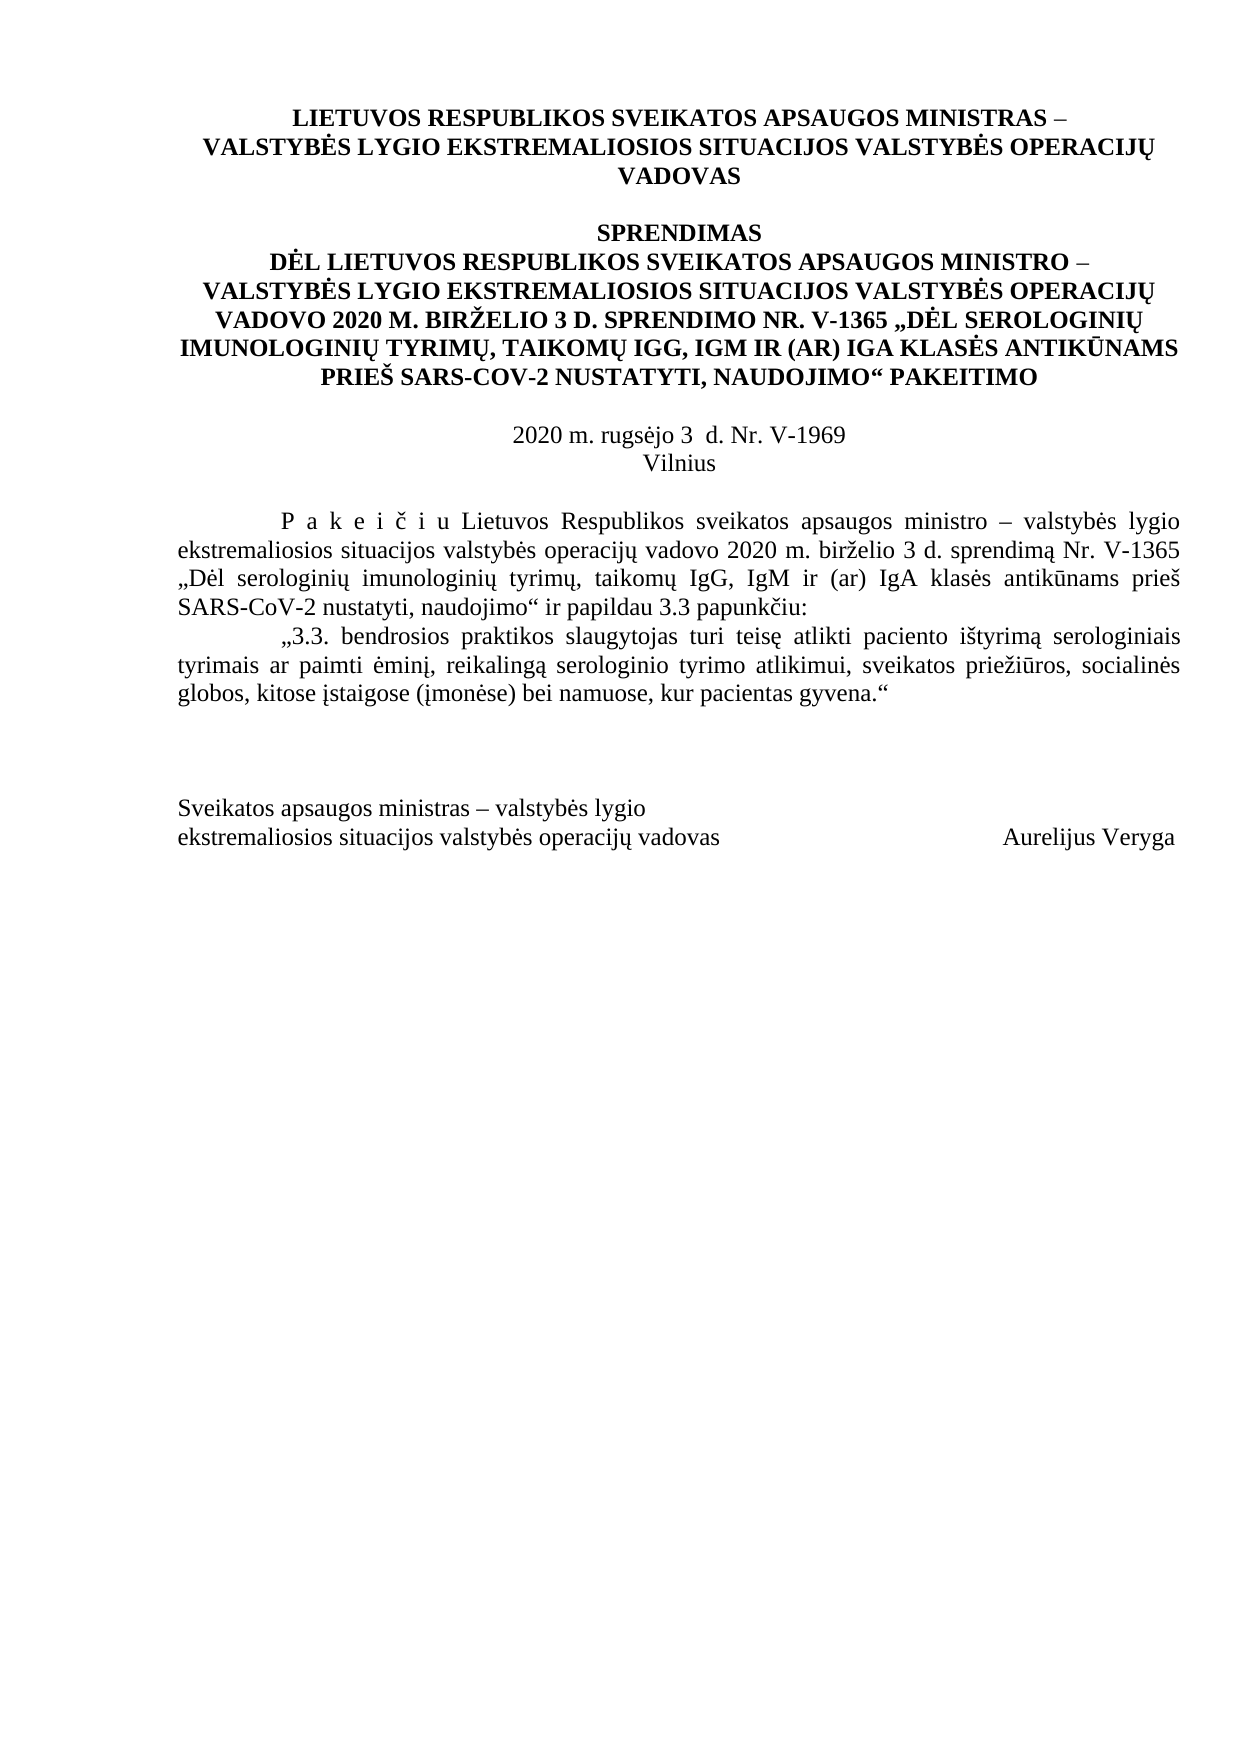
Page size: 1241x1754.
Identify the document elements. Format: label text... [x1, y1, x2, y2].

text ekstremaliosios situacijos valstybės operacijų vadovas Aurelijus Veryga [177, 822, 1181, 851]
text VALSTYBĖS LYGIO EKSTREMALIOSIOS SITUACIJOS VALSTYBĖS OPERACIJŲ VADOVAS [177, 132, 1181, 190]
text LIETUVOS RESPUBLIKOS SVEIKATOS APSAUGOS MINISTRAS – [177, 103, 1181, 132]
text SPRENDIMAS [177, 218, 1181, 247]
text P a k e i č i u Lietuvos Respublikos sveikatos apsaugos ministro – valstybės lygio ekstremaliosios situacijos valstybės operacijų vadovo 2020 m. birželio 3 d. sprendimą Nr. V-1365 „Dėl serologinių imunologinių tyrimų, taikomų IgG, IgM ir (ar) IgA klasės antikūnams prieš SARS-CoV-2 nustatyti, naudojimo“ ir papildau 3.3 papunkčiu: [177, 506, 1181, 621]
text 2020 m. rugsėjo 3 d. Nr. V-1969 [177, 420, 1181, 448]
text VALSTYBĖS LYGIO EKSTREMALIOSIOS SITUACIJOS VALSTYBĖS OPERACIJŲ VADOVO 2020 M. BIRŽELIO 3 D. SPRENDIMO NR. V-1365 „DĖL SEROLOGINIŲ IMUNOLOGINIŲ TYRIMŲ, TAIKOMŲ IGG, IGM IR (AR) IGA KLASĖS ANTIKŪNAMS PRIEŠ SARS-COV-2 NUSTATYTI, NAUDOJIMO“ PAKEITIMO [177, 276, 1181, 391]
text „3.3. bendrosios praktikos slaugytojas turi teisę atlikti paciento ištyrimą serologiniais tyrimais ar paimti ėminį, reikalingą serologinio tyrimo atlikimui, sveikatos priežiūros, socialinės globos, kitose įstaigose (įmonėse) bei namuose, kur pacientas gyvena.“ [177, 621, 1181, 707]
text DĖL LIETUVOS RESPUBLIKOS SVEIKATOS APSAUGOS MINISTRO – [177, 247, 1181, 276]
text Vilnius [177, 448, 1181, 477]
text Sveikatos apsaugos ministras – valstybės lygio [177, 793, 1181, 822]
